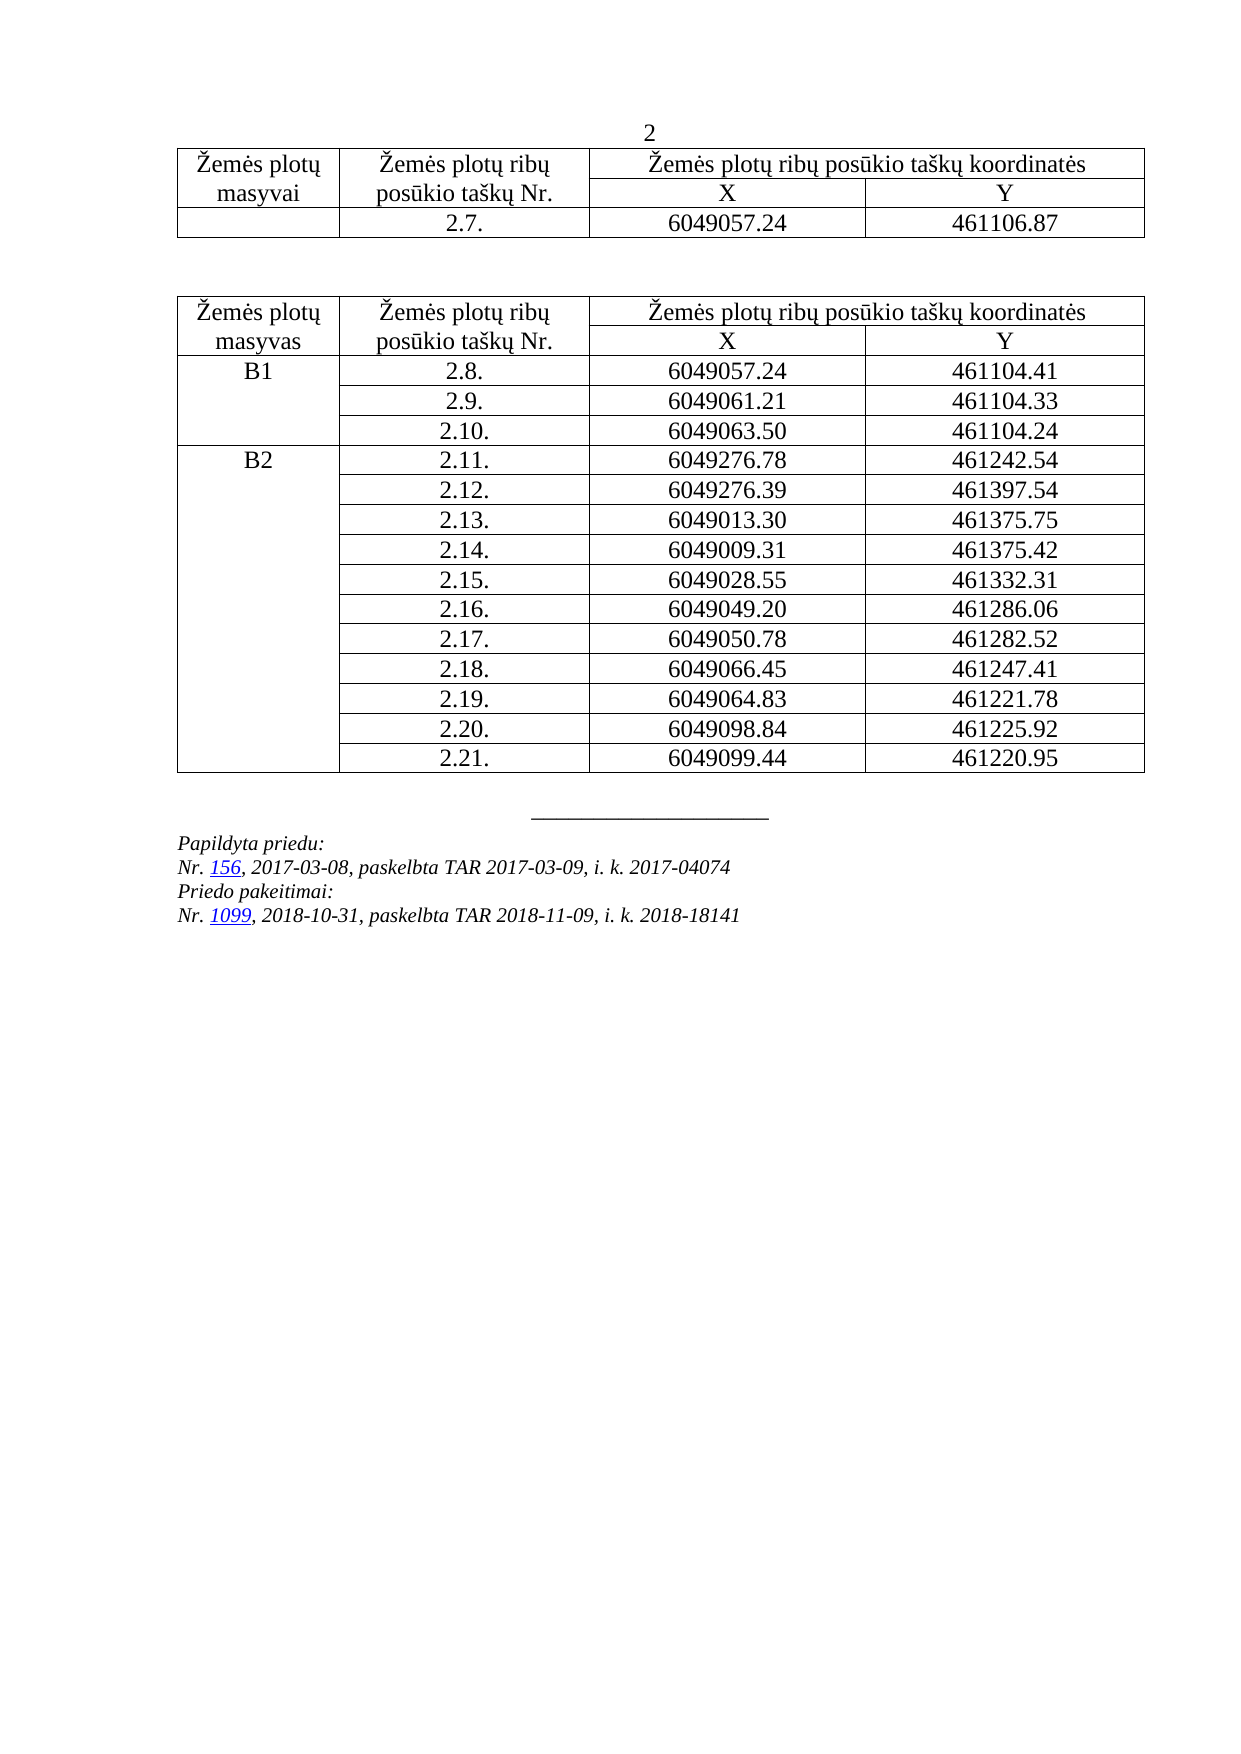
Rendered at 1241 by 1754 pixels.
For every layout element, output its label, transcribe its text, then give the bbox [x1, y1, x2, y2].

table_cell 6049066.45 [590, 654, 865, 683]
table_cell 2.21. [340, 744, 589, 772]
table_cell 461104.41 [866, 356, 1144, 385]
table_cell 461375.42 [866, 535, 1144, 564]
table_cell 2.9. [340, 386, 589, 415]
table_cell 6049098.84 [590, 714, 865, 742]
table_cell 2.16. [340, 595, 589, 623]
table_header Žemės plotų ribų posūkio taškų Nr. [340, 297, 589, 355]
table_cell B1 [178, 356, 339, 444]
table_cell Y [866, 179, 1144, 207]
table_cell B2 [178, 446, 339, 772]
table_cell 6049061.21 [590, 386, 865, 415]
table_cell 2.10. [340, 416, 589, 444]
table_cell 461242.54 [866, 446, 1144, 474]
table_header Žemės plotų ribų posūkio taškų Nr. [340, 149, 589, 207]
table_cell 461106.87 [866, 208, 1144, 237]
table_cell 461375.75 [866, 505, 1144, 534]
table_cell 2.11. [340, 446, 589, 474]
table_cell 6049057.24 [590, 356, 865, 385]
table_cell 6049099.44 [590, 744, 865, 772]
table_cell 2.19. [340, 684, 589, 713]
table_cell 461104.24 [866, 416, 1144, 444]
table_cell 6049050.78 [590, 624, 865, 653]
table_cell 2.13. [340, 505, 589, 534]
table_cell 461247.41 [866, 654, 1144, 683]
table_cell 461221.78 [866, 684, 1144, 713]
table_cell 461220.95 [866, 744, 1144, 772]
table_cell 6049276.78 [590, 446, 865, 474]
table_cell 6049009.31 [590, 535, 865, 564]
table_cell 461104.33 [866, 386, 1144, 415]
text Papildyta priedu: [177, 831, 1122, 855]
text Nr. 156, 2017-03-08, paskelbta TAR 2017-03-09, i. k. 2017-04074 [177, 855, 1122, 879]
table_cell 461282.52 [866, 624, 1144, 653]
table_cell 2.15. [340, 565, 589, 593]
table_header Žemės plotų masyvai [178, 149, 339, 207]
table_cell 6049276.39 [590, 475, 865, 504]
table_cell [178, 208, 339, 237]
table_cell 2.14. [340, 535, 589, 564]
table_cell 6049064.83 [590, 684, 865, 713]
table_cell 2.12. [340, 475, 589, 504]
table_cell X [590, 179, 865, 207]
table_header Žemės plotų ribų posūkio taškų koordinatės [590, 297, 1144, 325]
table_cell 461225.92 [866, 714, 1144, 742]
table_cell 6049057.24 [590, 208, 865, 237]
table_cell 461397.54 [866, 475, 1144, 504]
table_cell 2.20. [340, 714, 589, 742]
table_cell 6049049.20 [590, 595, 865, 623]
table_cell 2.7. [340, 208, 589, 237]
text Priedo pakeitimai: [177, 879, 1122, 903]
table_cell 461286.06 [866, 595, 1144, 623]
table_cell 2.17. [340, 624, 589, 653]
table_cell Y [866, 326, 1144, 355]
table_cell X [590, 326, 865, 355]
table_cell 461332.31 [866, 565, 1144, 593]
table_cell 2.8. [340, 356, 589, 385]
text ––––––––––––––––––– [177, 802, 1122, 831]
table_cell 6049028.55 [590, 565, 865, 593]
table_cell 6049063.50 [590, 416, 865, 444]
table_cell 6049013.30 [590, 505, 865, 534]
table_cell 2.18. [340, 654, 589, 683]
table_header Žemės plotų masyvas [178, 297, 339, 355]
text Nr. 1099, 2018-10-31, paskelbta TAR 2018-11-09, i. k. 2018-18141 [177, 903, 1122, 927]
table_header Žemės plotų ribų posūkio taškų koordinatės [590, 149, 1144, 177]
